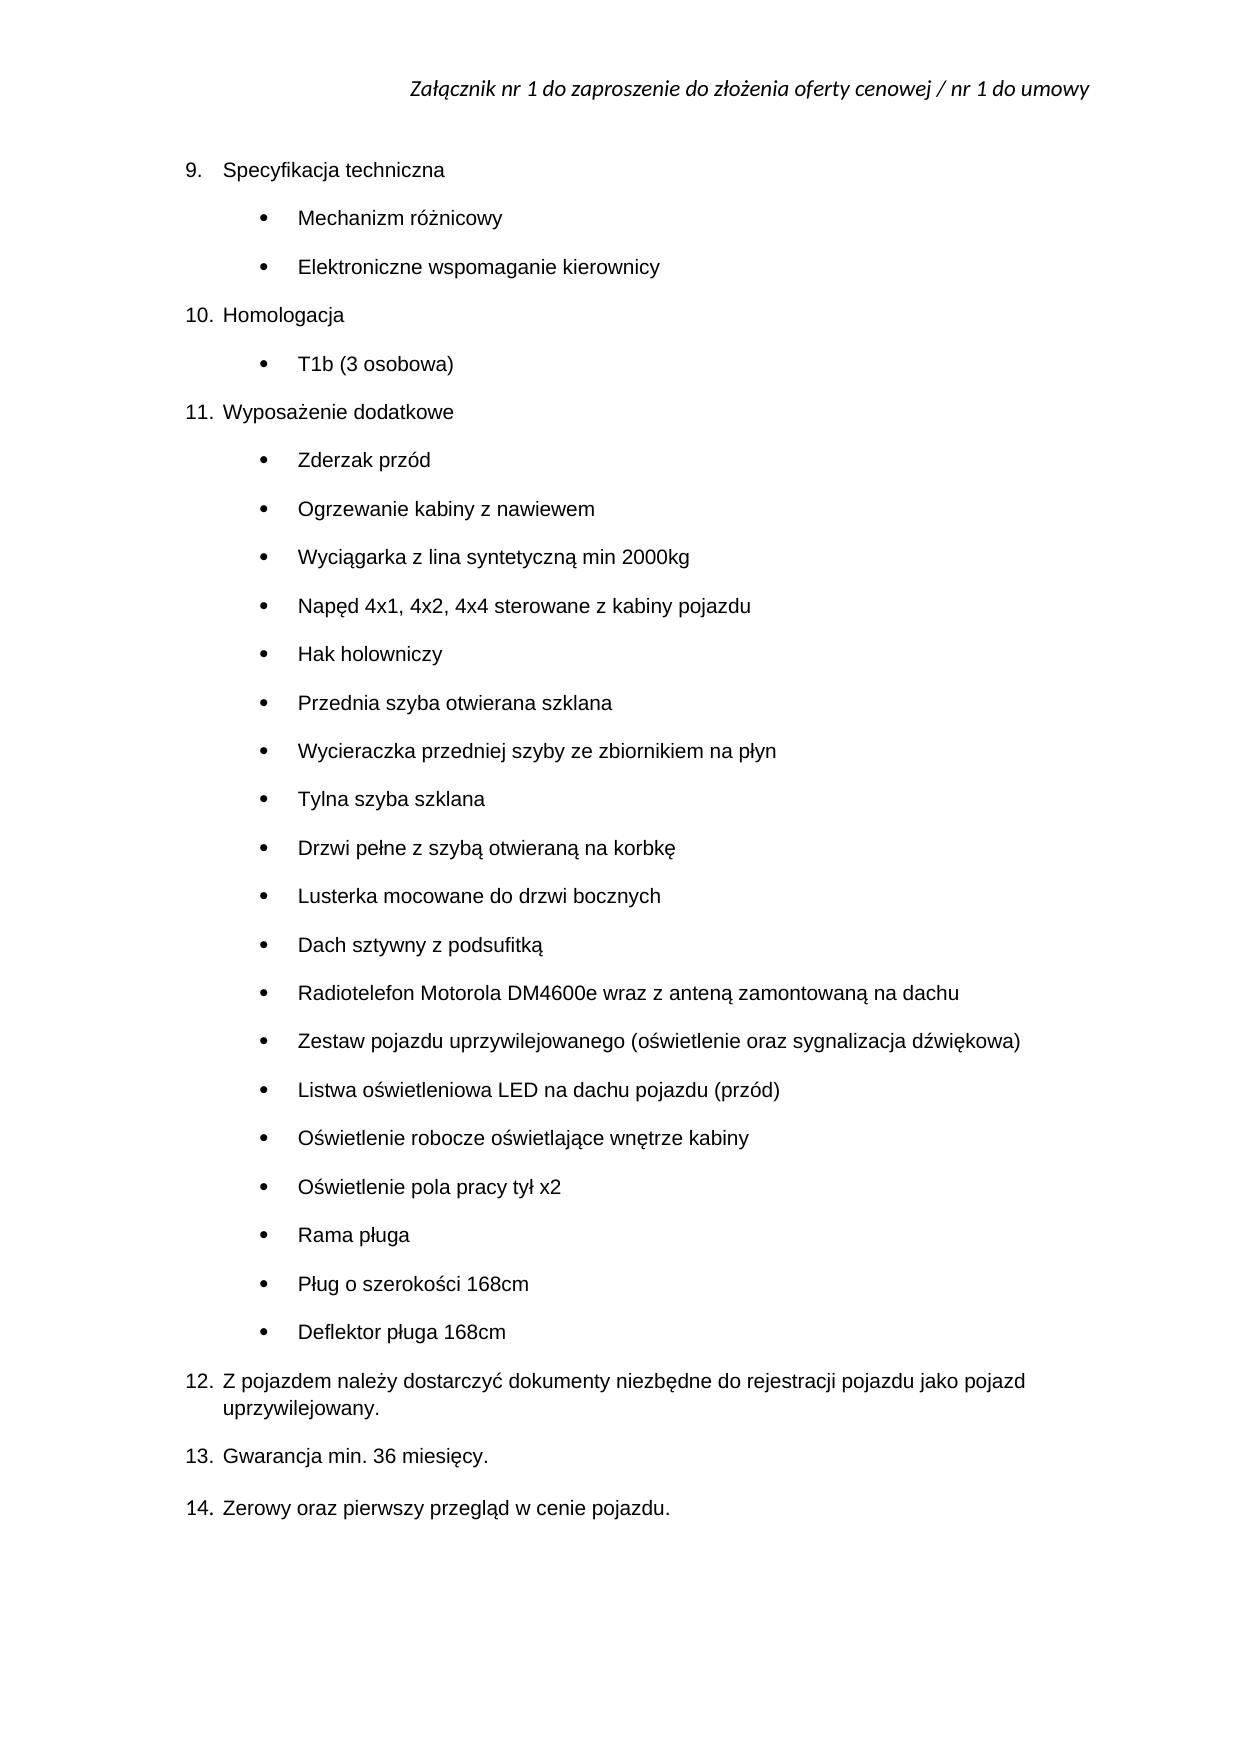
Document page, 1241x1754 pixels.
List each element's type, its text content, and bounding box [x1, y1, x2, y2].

list Zestaw pojazdu uprzywilejowanego (oświetlenie oraz sygnalizacja dźwiękowa) [260, 1029, 1092, 1053]
list Oświetlenie robocze oświetlające wnętrze kabiny [260, 1126, 1092, 1150]
list Ogrzewanie kabiny z nawiewem [260, 497, 1092, 521]
list Lusterka mocowane do drzwi bocznych [260, 884, 1092, 908]
list Rama pługa [260, 1223, 1092, 1247]
list Deflektor pługa 168cm [260, 1320, 1092, 1344]
list Specyfikacja techniczna [185, 158, 1092, 182]
list Drzwi pełne z szybą otwieraną na korbkę [260, 836, 1092, 860]
list Tylna szyba szklana [260, 787, 1092, 811]
list Napęd 4x1, 4x2, 4x4 sterowane z kabiny pojazdu [260, 593, 1092, 617]
list Wyciągarka z lina syntetyczną min 2000kg [260, 545, 1092, 569]
list Listwa oświetleniowa LED na dachu pojazdu (przód) [260, 1078, 1092, 1102]
list Gwarancja min. 36 miesięcy. [185, 1444, 1092, 1468]
list Przednia szyba otwierana szklana [260, 690, 1092, 714]
list Z pojazdem należy dostarczyć dokumenty niezbędne do rejestracji pojazdu jako pojazd uprzywilejowany. [185, 1368, 1092, 1420]
list Zerowy oraz pierwszy przegląd w cenie pojazdu. [185, 1493, 1092, 1521]
list T1b (3 osobowa) [260, 351, 1092, 375]
list Dach sztywny z podsufitką [260, 932, 1092, 957]
list Radiotelefon Motorola DM4600e wraz z anteną zamontowaną na dachu [260, 981, 1092, 1005]
list Mechanizm różnicowy [260, 206, 1092, 230]
list Hak holowniczy [260, 642, 1092, 666]
list Oświetlenie pola pracy tył x2 [260, 1175, 1092, 1199]
list Wyposażenie dodatkowe [185, 400, 1092, 424]
list Elektroniczne wspomaganie kierownicy [260, 254, 1092, 279]
list Wycieraczka przedniej szyby ze zbiornikiem na płyn [260, 739, 1092, 763]
list Pług o szerokości 168cm [260, 1272, 1092, 1296]
list Zderzak przód [260, 448, 1092, 472]
list Homologacja [185, 303, 1092, 327]
